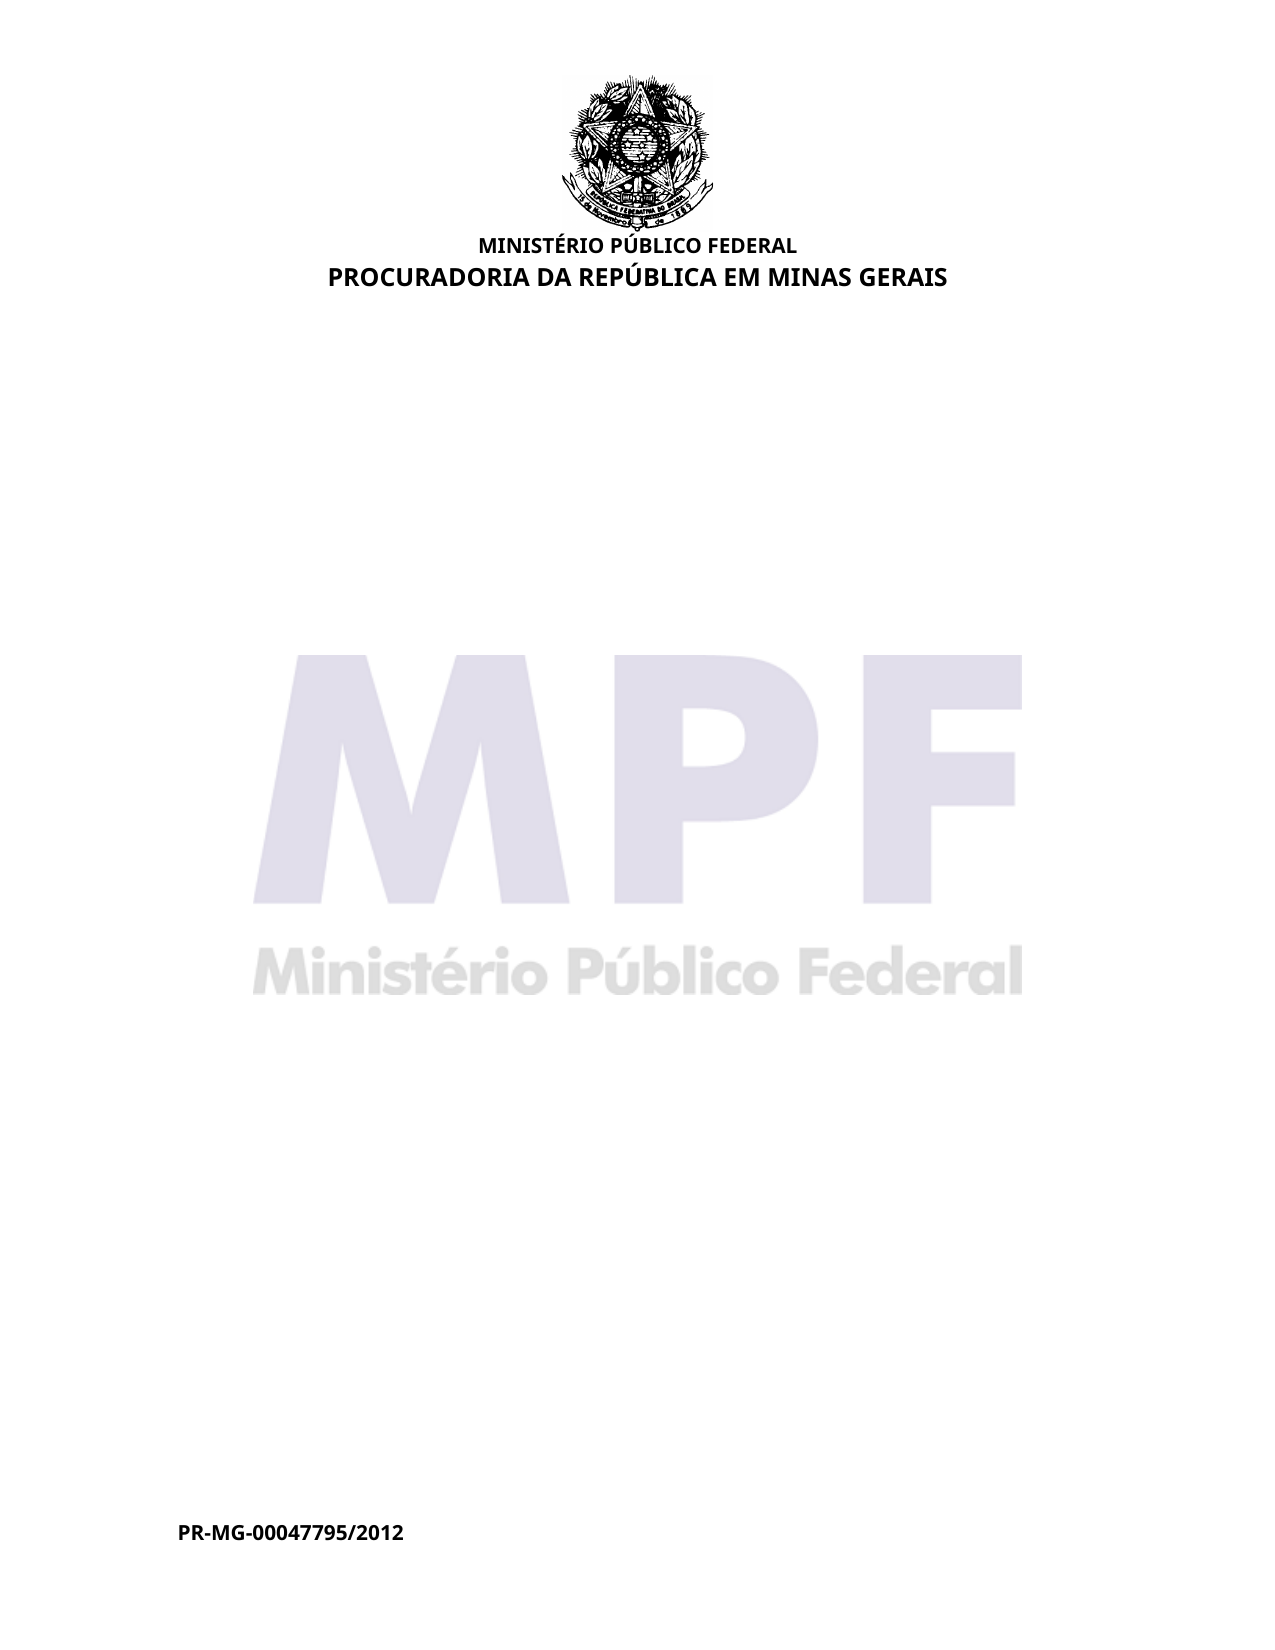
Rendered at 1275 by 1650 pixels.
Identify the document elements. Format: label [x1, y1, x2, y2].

picture [253, 655, 1022, 995]
picture [561, 75, 714, 232]
